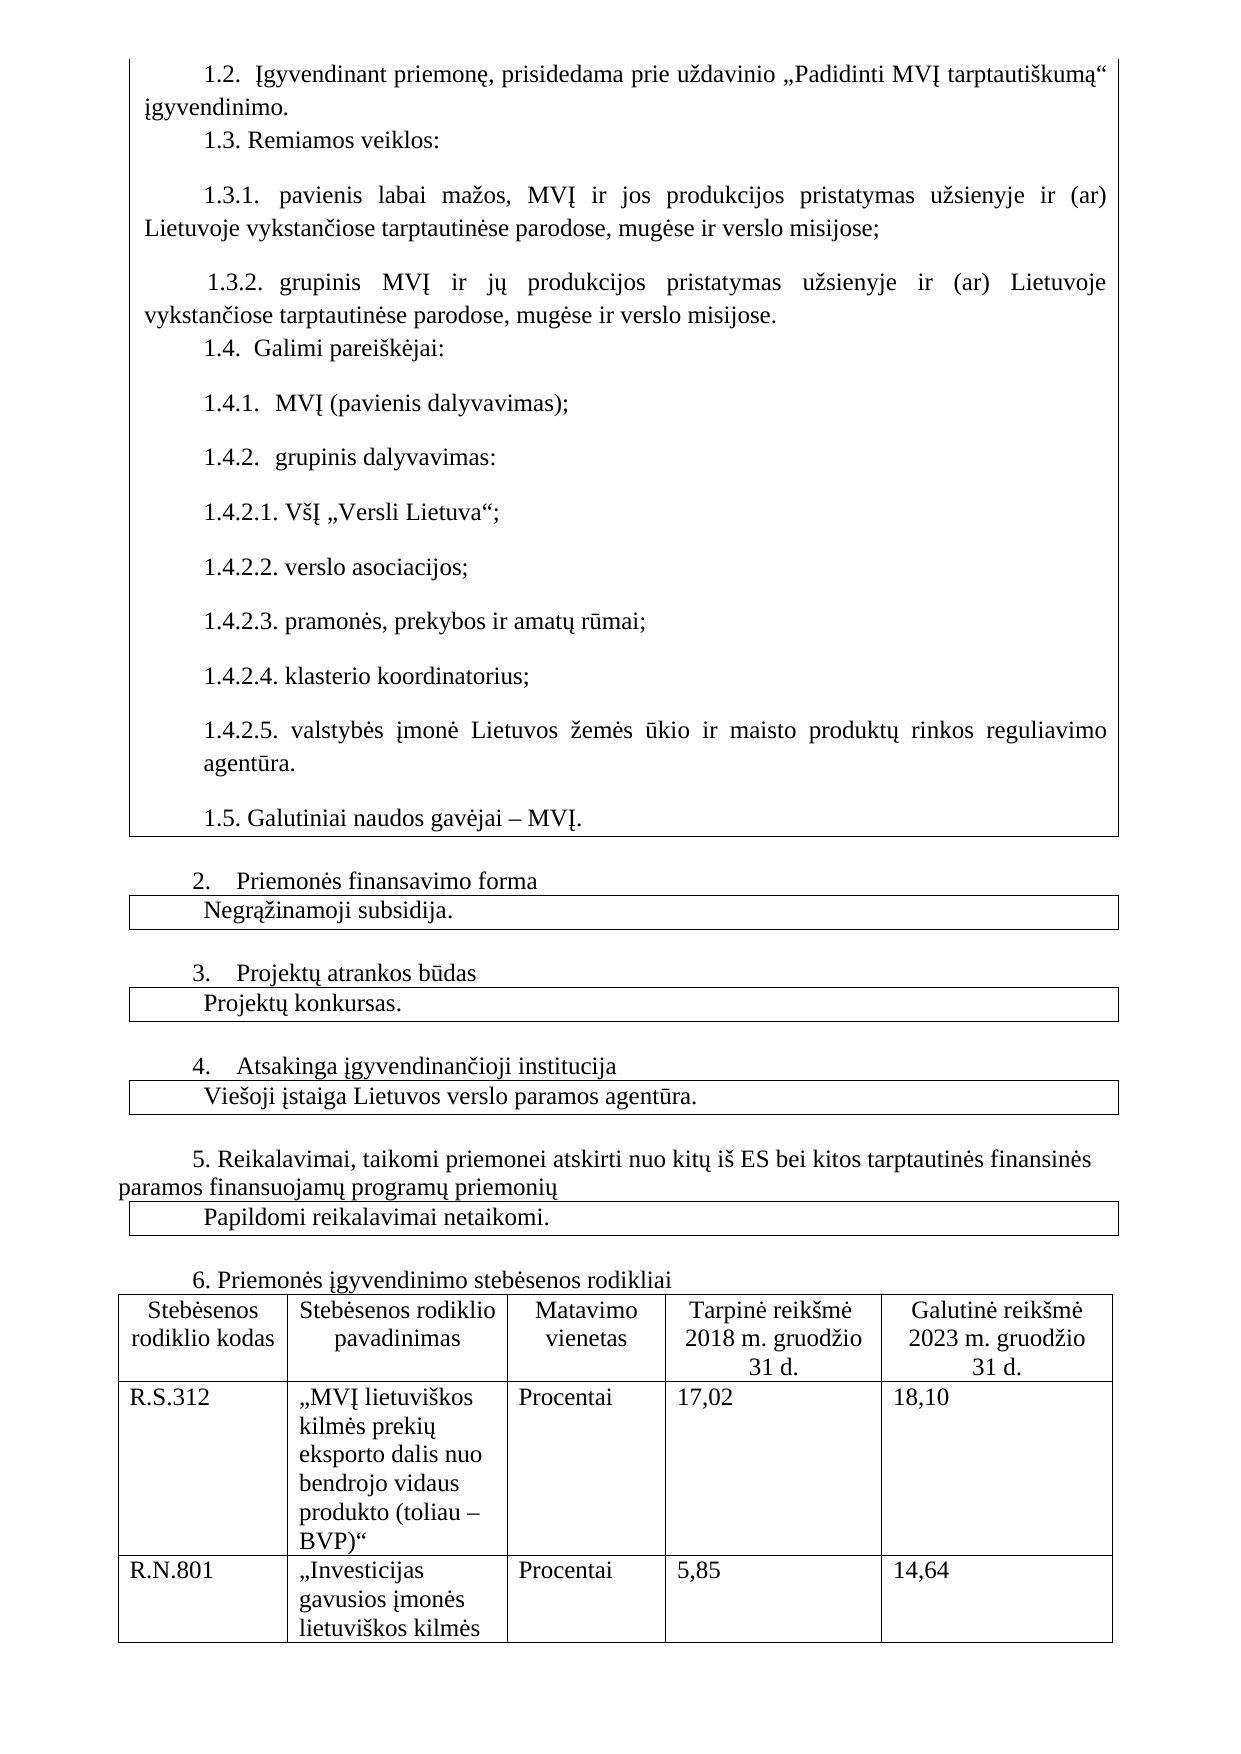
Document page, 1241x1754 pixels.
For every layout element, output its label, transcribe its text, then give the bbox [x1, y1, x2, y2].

table_header Negrąžinamoji subsidija. [130, 896, 1118, 929]
table_cell Procentai [508, 1556, 665, 1642]
table_header Galutinė reikšmė 2023 m. gruodžio 31 d. [882, 1295, 1112, 1381]
table_cell Procentai [508, 1382, 665, 1554]
table_cell 5,85 [666, 1556, 881, 1642]
table_cell 14,64 [882, 1556, 1112, 1642]
table_cell R.S.312 [119, 1382, 287, 1554]
table_cell 18,10 [882, 1382, 1112, 1554]
table_cell „Investicijas gavusios įmonės lietuviškos kilmės [288, 1556, 507, 1642]
table_header Projektų konkursas. [130, 988, 1118, 1021]
table_cell „MVĮ lietuviškos kilmės prekių eksporto dalis nuo bendrojo vidaus produkto (toliau – BVP)“ [288, 1382, 507, 1554]
table_cell 1.3. Remiamos veiklos: 1.3.1. pavienis labai mažos, MVĮ ir jos produkcijos pristatymas užsienyje ir (ar) Lietuvoje vykstančiose tarptautinėse parodose, mugėse ir verslo misijose; 1.3.2. grupinis MVĮ ir jų produkcijos pristatymas užsienyje ir (ar) Lietuvoje vykstančiose tarptautinėse parodose, mugėse ir verslo misijose. [130, 125, 1118, 333]
table_header Papildomi reikalavimai netaikomi. [130, 1202, 1118, 1235]
text 6. Priemonės įgyvendinimo stebėsenos rodikliai [118, 1265, 1092, 1294]
text 3. Projektų atrankos būdas [192, 958, 1092, 987]
table_header Matavimo vienetas [508, 1295, 665, 1381]
table_header Stebėsenos rodiklio kodas [119, 1295, 287, 1381]
table_cell 17,02 [666, 1382, 881, 1554]
table_cell 1.4. Galimi pareiškėjai: 1.4.1. MVĮ (pavienis dalyvavimas); 1.4.2. grupinis dalyvavimas: 1.4.2.1. VšĮ „Versli Lietuva“; 1.4.2.2. verslo asociacijos; 1.4.2.3. pramonės, prekybos ir amatų rūmai; 1.4.2.4. klasterio koordinatorius; 1.4.2.5. valstybės įmonė Lietuvos žemės ūkio ir maisto produktų rinkos reguliavimo agentūra. 1.5. Galutiniai naudos gavėjai – MVĮ. [130, 333, 1118, 836]
table_header Viešoji įstaiga Lietuvos verslo paramos agentūra. [130, 1081, 1118, 1114]
text 4. Atsakinga įgyvendinančioji institucija [192, 1051, 1092, 1080]
table_header Tarpinė reikšmė 2018 m. gruodžio 31 d. [666, 1295, 881, 1381]
table_cell R.N.801 [119, 1556, 287, 1642]
table_header Stebėsenos rodiklio pavadinimas [288, 1295, 507, 1381]
table_cell 1.2. Įgyvendinant priemonę, prisidedama prie uždavinio „Padidinti MVĮ tarptautiškumą“ įgyvendinimo. [130, 59, 1118, 125]
text 2. Priemonės finansavimo forma [192, 866, 1092, 894]
text 5. Reikalavimai, taikomi priemonei atskirti nuo kitų iš ES bei kitos tarptautinės finansinės paramos finansuojamų programų priemonių [118, 1144, 1092, 1201]
